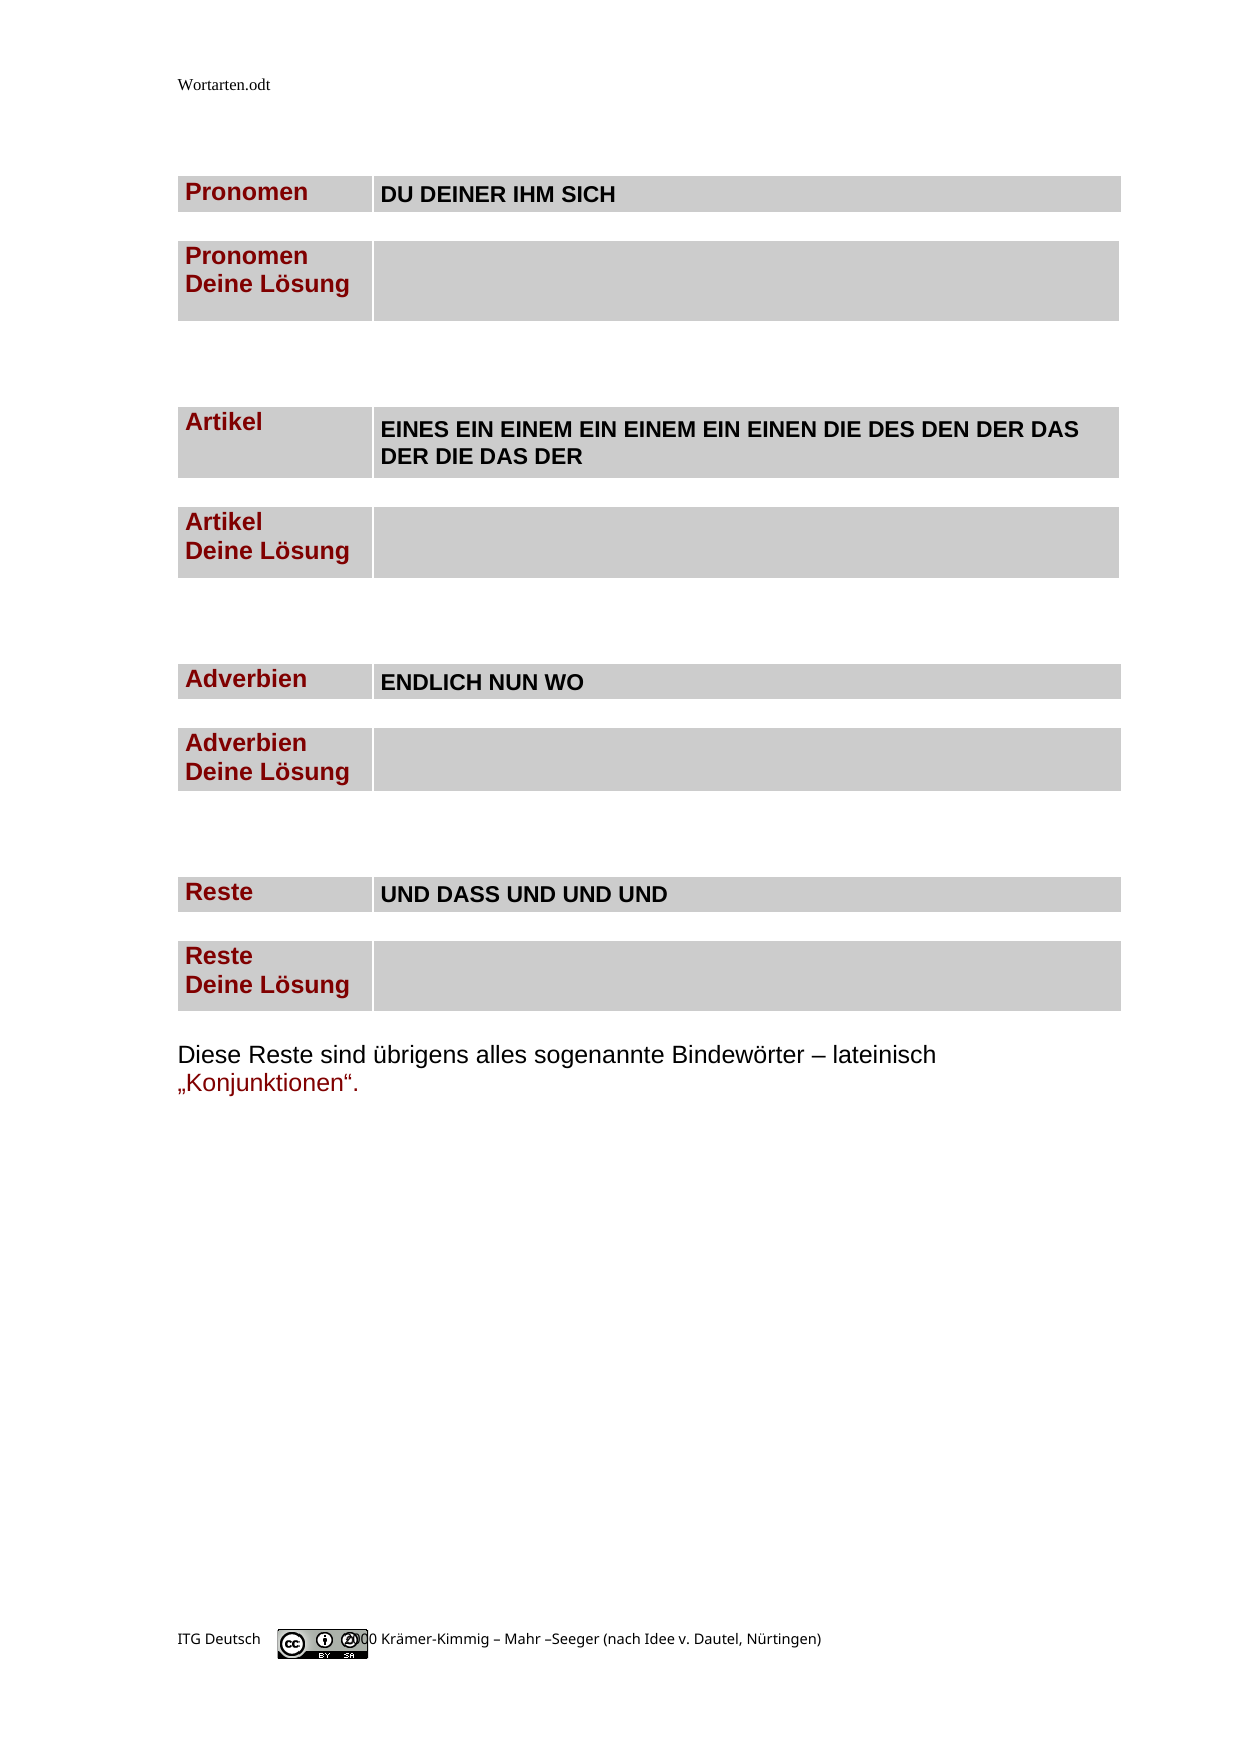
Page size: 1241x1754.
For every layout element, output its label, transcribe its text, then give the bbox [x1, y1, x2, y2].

text Diese Reste sind übrigens alles sogenannte Bindewörter – lateinisch „Konjunktionen“. [177, 1039, 1122, 1097]
table_header Reste [178, 877, 372, 912]
table_header Reste Deine Lösung [178, 941, 372, 1011]
table_header [374, 941, 1121, 1011]
table_header und dass und und und [374, 877, 1121, 912]
table_header [374, 507, 1119, 578]
table_header Artikel Deine Lösung [178, 507, 372, 578]
table_header [374, 241, 1119, 321]
table_header Eines ein einem ein einem ein einen die des den der Das der die Das der [374, 407, 1119, 478]
picture [277, 1629, 369, 1659]
table_header Artikel [178, 407, 372, 478]
table_header Adverbien Deine Lösung [178, 728, 372, 791]
table_header Endlich nun wo [374, 664, 1121, 699]
table_header Pronomen Deine Lösung [178, 241, 372, 321]
table_header [374, 728, 1121, 791]
table_header Pronomen [178, 176, 372, 212]
table_header Adverbien [178, 664, 372, 699]
table_header du deiner ihm sich [374, 176, 1121, 212]
